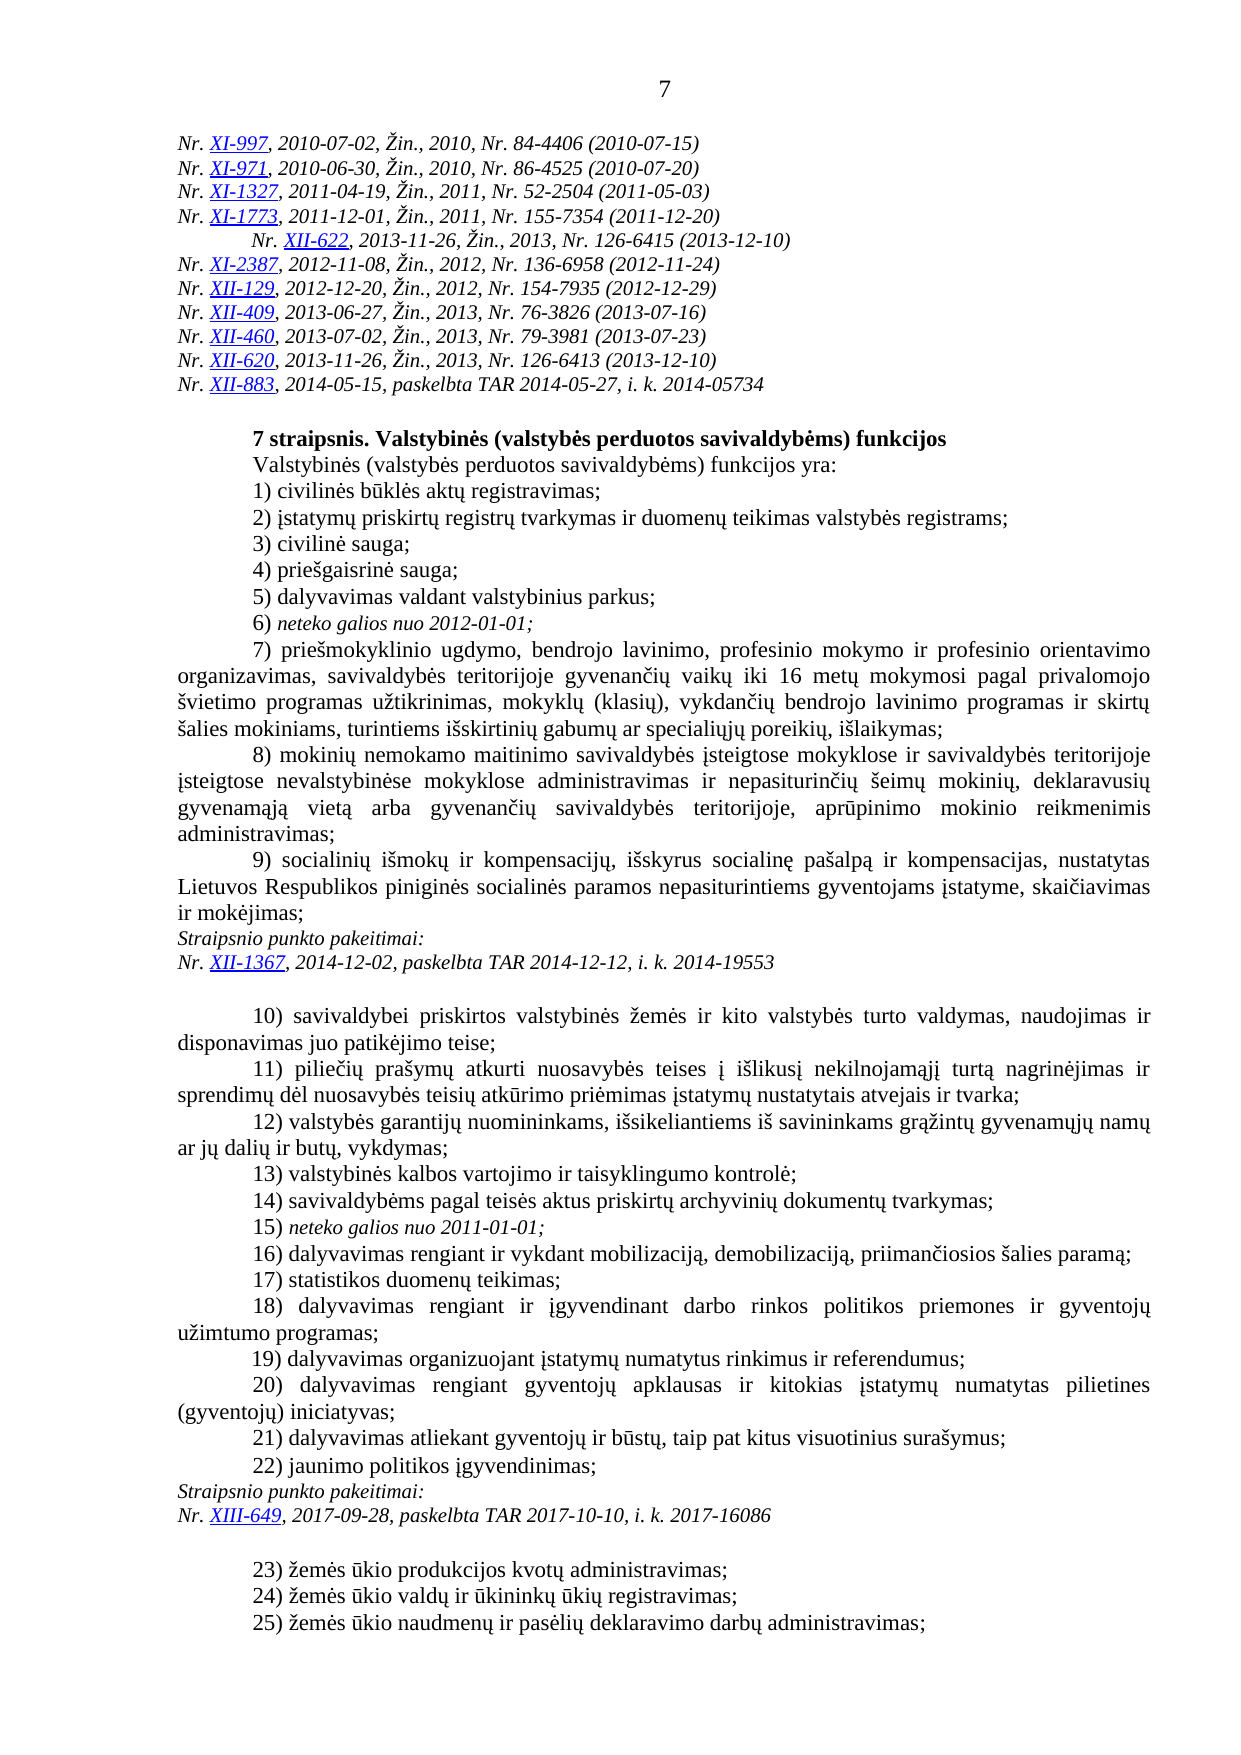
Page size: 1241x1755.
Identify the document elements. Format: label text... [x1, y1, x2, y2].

text 13) valstybinės kalbos vartojimo ir taisyklingumo kontrolė; [177, 1161, 1152, 1187]
text 1) civilinės būklės aktų registravimas; [177, 477, 1152, 504]
text 18) dalyvavimas rengiant ir įgyvendinant darbo rinkos politikos priemones ir gyventojų užimtumo programas; [177, 1292, 1152, 1345]
text Nr. XI-1327, 2011-04-19, Žin., 2011, Nr. 52-2504 (2011-05-03) [177, 179, 1152, 203]
text 6) neteko galios nuo 2012-01-01; [177, 609, 1152, 636]
text Nr. XII-460, 2013-07-02, Žin., 2013, Nr. 79-3981 (2013-07-23) [177, 324, 1152, 348]
text 12) valstybės garantijų nuomininkams, išsikeliantiems iš savininkams grąžintų gyvenamųjų namų ar jų dalių ir butų, vykdymas; [177, 1108, 1152, 1161]
text Nr. XII-1367, 2014-12-02, paskelbta TAR 2014-12-12, i. k. 2014-19553 [177, 949, 1152, 974]
text Nr. XI-971, 2010-06-30, Žin., 2010, Nr. 86-4525 (2010-07-20) [177, 155, 1152, 179]
text Nr. XII-622, 2013-11-26, Žin., 2013, Nr. 126-6415 (2013-12-10) [177, 228, 1152, 252]
text Nr. XI-997, 2010-07-02, Žin., 2010, Nr. 84-4406 (2010-07-15) [177, 131, 1152, 155]
text 23) žemės ūkio produkcijos kvotų administravimas; [177, 1556, 1152, 1582]
text 8) mokinių nemokamo maitinimo savivaldybės įsteigtose mokyklose ir savivaldybės teritorijoje įsteigtose nevalstybinėse mokyklose administravimas ir nepasiturinčių šeimų mokinių, deklaravusių gyvenamąją vietą arba gyvenančių savivaldybės teritorijoje, aprūpinimo mokinio reikmenimis administravimas; [177, 741, 1152, 846]
text Straipsnio punkto pakeitimai: [177, 1479, 1152, 1503]
text 7 straipsnis. Valstybinės (valstybės perduotos savivaldybėms) funkcijos [177, 425, 1152, 451]
text Nr. XII-620, 2013-11-26, Žin., 2013, Nr. 126-6413 (2013-12-10) [177, 348, 1152, 372]
text 19) dalyvavimas organizuojant įstatymų numatytus rinkimus ir referendumus; [177, 1345, 1152, 1371]
text 11) piliečių prašymų atkurti nuosavybės teises į išlikusį nekilnojamąjį turtą nagrinėjimas ir sprendimų dėl nuosavybės teisių atkūrimo priėmimas įstatymų nustatytais atvejais ir tvarka; [177, 1055, 1152, 1108]
text 3) civilinė sauga; [177, 530, 1152, 557]
text 22) jaunimo politikos įgyvendinimas; [177, 1450, 1152, 1479]
text 9) socialinių išmokų ir kompensacijų, išskyrus socialinę pašalpą ir kompensacijas, nustatytas Lietuvos Respublikos piniginės socialinės paramos nepasiturintiems gyventojams įstatyme, skaičiavimas ir mokėjimas; [177, 846, 1152, 926]
text 21) dalyvavimas atliekant gyventojų ir būstų, taip pat kitus visuotinius surašymus; [177, 1424, 1152, 1450]
text 2) įstatymų priskirtų registrų tvarkymas ir duomenų teikimas valstybės registrams; [177, 504, 1152, 530]
text 20) dalyvavimas rengiant gyventojų apklausas ir kitokias įstatymų numatytas pilietines (gyventojų) iniciatyvas; [177, 1371, 1152, 1424]
text 7) priešmokyklinio ugdymo, bendrojo lavinimo, profesinio mokymo ir profesinio orientavimo organizavimas, savivaldybės teritorijoje gyvenančių vaikų iki 16 metų mokymosi pagal privalomojo švietimo programas užtikrinimas, mokyklų (klasių), vykdančių bendrojo lavinimo programas ir skirtų šalies mokiniams, turintiems išskirtinių gabumų ar specialiųjų poreikių, išlaikymas; [177, 636, 1152, 741]
text Nr. XII-129, 2012-12-20, Žin., 2012, Nr. 154-7935 (2012-12-29) [177, 276, 1152, 300]
text Nr. XIII-649, 2017-09-28, paskelbta TAR 2017-10-10, i. k. 2017-16086 [177, 1503, 1152, 1527]
text 25) žemės ūkio naudmenų ir pasėlių deklaravimo darbų administravimas; [177, 1609, 1152, 1635]
text Nr. XII-883, 2014-05-15, paskelbta TAR 2014-05-27, i. k. 2014-05734 [177, 372, 1152, 396]
text 16) dalyvavimas rengiant ir vykdant mobilizaciją, demobilizaciją, priimančiosios šalies paramą; [177, 1239, 1152, 1266]
text Nr. XII-409, 2013-06-27, Žin., 2013, Nr. 76-3826 (2013-07-16) [177, 300, 1152, 324]
text 4) priešgaisrinė sauga; [177, 557, 1152, 583]
text 14) savivaldybėms pagal teisės aktus priskirtų archyvinių dokumentų tvarkymas; [177, 1187, 1152, 1213]
text 24) žemės ūkio valdų ir ūkininkų ūkių registravimas; [177, 1582, 1152, 1609]
text Nr. XI-2387, 2012-11-08, Žin., 2012, Nr. 136-6958 (2012-11-24) [177, 252, 1152, 276]
text 15) neteko galios nuo 2011-01-01; [177, 1213, 1152, 1239]
text 5) dalyvavimas valdant valstybinius parkus; [177, 583, 1152, 609]
text Valstybinės (valstybės perduotos savivaldybėms) funkcijos yra: [177, 451, 1152, 477]
text 17) statistikos duomenų teikimas; [177, 1266, 1152, 1292]
text 10) savivaldybei priskirtos valstybinės žemės ir kito valstybės turto valdymas, naudojimas ir disponavimas juo patikėjimo teise; [177, 1002, 1152, 1055]
text Straipsnio punkto pakeitimai: [177, 926, 1152, 949]
text Nr. XI-1773, 2011-12-01, Žin., 2011, Nr. 155-7354 (2011-12-20) [177, 203, 1152, 228]
